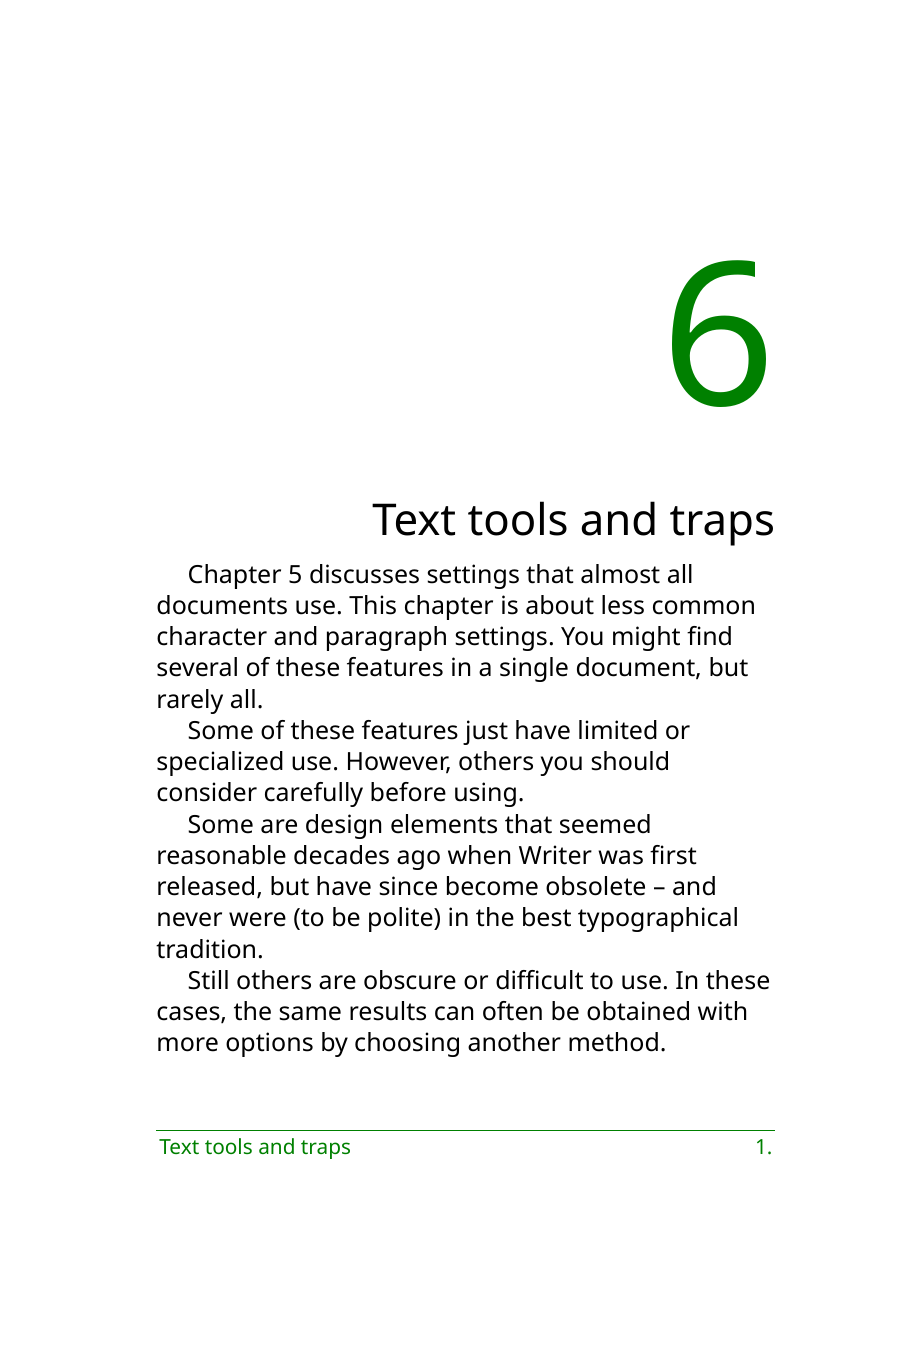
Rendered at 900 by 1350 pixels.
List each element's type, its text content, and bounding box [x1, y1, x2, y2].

text Some are design elements that seemed reasonable decades ago when Writer was first released, but have since become obsolete – and never were (to be polite) in the best typographical tradition. [156, 808, 775, 964]
text Chapter 5 discusses settings that almost all documents use. This chapter is about less common character and paragraph settings. You might find several of these features in a single document, but rarely all. [156, 558, 775, 714]
subtitle Text tools and traps [156, 489, 775, 549]
text 6 [156, 192, 775, 464]
text Still others are obscure or difficult to use. In these cases, the same results can often be obtained with more options by choosing another method. [156, 964, 775, 1058]
text Some of these features just have limited or specialized use. However, others you should consider carefully before using. [156, 714, 775, 808]
